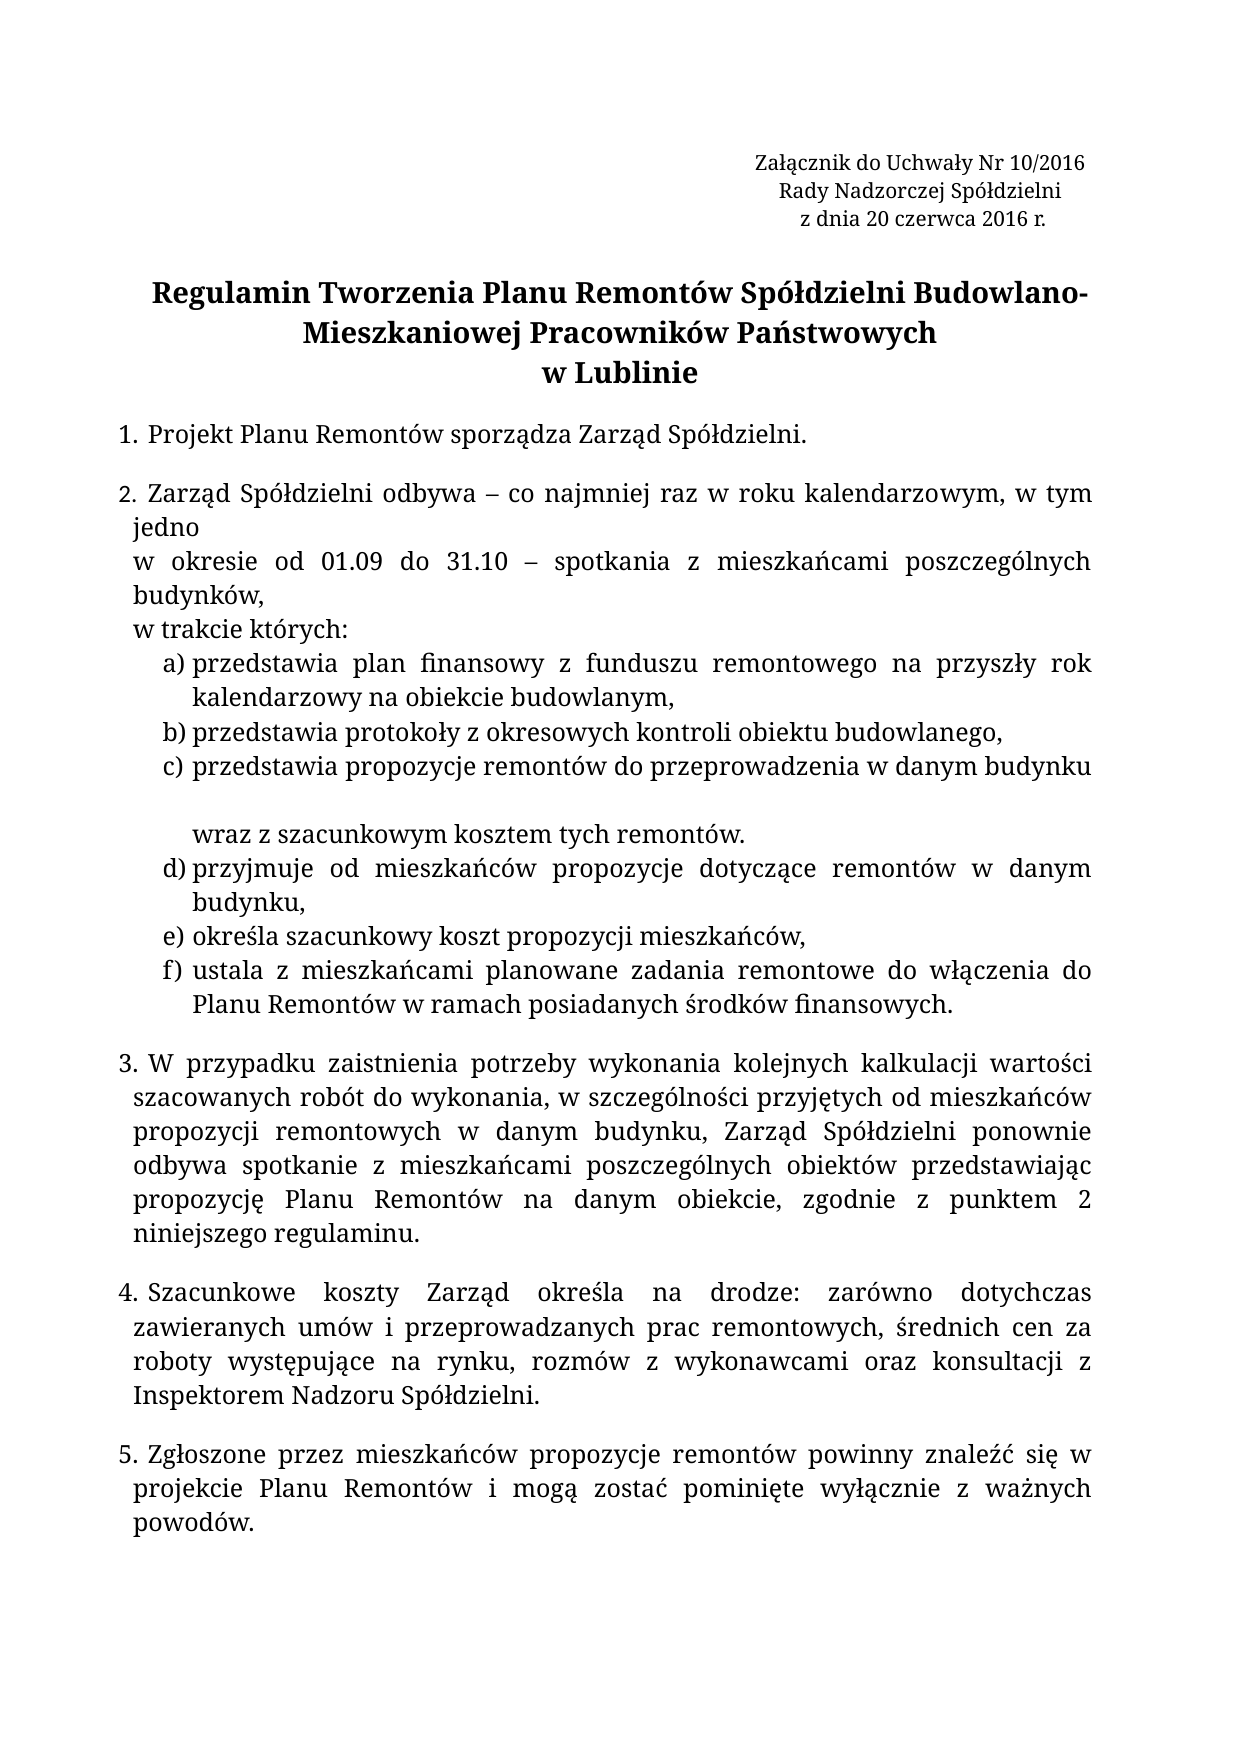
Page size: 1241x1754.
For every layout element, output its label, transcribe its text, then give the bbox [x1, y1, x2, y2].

text z dnia 20 czerwca 2016 r. [753, 204, 1093, 233]
text Regulamin Tworzenia Planu Remontów Spółdzielni Budowlano-Mieszkaniowej Pracowników Państwowych [148, 273, 1093, 352]
text w Lublinie [148, 352, 1093, 392]
list ustala z mieszkańcami planowane zadania remontowe do włączenia do Planu Remontów w ramach posiadanych środków finansowych. [162, 953, 1093, 1021]
list przedstawia plan finansowy z funduszu remontowego na przyszły rok kalendarzowy na obiekcie budowlanym, [162, 646, 1093, 714]
list przyjmuje od mieszkańców propozycje dotyczące remontów w danym budynku, [162, 850, 1093, 918]
list Szacunkowe koszty Zarząd określa na drodze: zarówno dotychczas zawieranych umów i przeprowadzanych prac remontowych, średnich cen za roboty występujące na rynku, rozmów z wykonawcami oraz konsultacji z Inspektorem Nadzoru Spółdzielni. [118, 1275, 1093, 1411]
list W przypadku zaistnienia potrzeby wykonania kolejnych kalkulacji wartości szacowanych robót do wykonania, w szczególności przyjętych od mieszkańców propozycji remontowych w danym budynku, Zarząd Spółdzielni ponownie odbywa spotkanie z mieszkańcami poszczególnych obiektów przedstawiając propozycję Planu Remontów na danym obiekcie, zgodnie z punktem 2 niniejszego regulaminu. [118, 1046, 1093, 1250]
text Załącznik do Uchwały Nr 10/2016 [753, 148, 1093, 176]
list Zarząd Spółdzielni odbywa – co najmniej raz w roku kalendarzowym, w tym jedno w okresie od 01.09 do 31.10 – spotkania z mieszkańcami poszczególnych budynków, w trakcie których: [118, 476, 1093, 646]
list Projekt Planu Remontów sporządza Zarząd Spółdzielni. [118, 417, 1093, 451]
list Zgłoszone przez mieszkańców propozycje remontów powinny znaleźć się w projekcie Planu Remontów i mogą zostać pominięte wyłącznie z ważnych powodów. [118, 1436, 1093, 1538]
list przedstawia protokoły z okresowych kontroli obiektu budowlanego, [162, 714, 1093, 748]
list określa szacunkowy koszt propozycji mieszkańców, [162, 918, 1093, 953]
list przedstawia propozycje remontów do przeprowadzenia w danym budynku wraz z szacunkowym kosztem tych remontów. [162, 748, 1093, 850]
text Rady Nadzorczej Spółdzielni [753, 176, 1093, 204]
